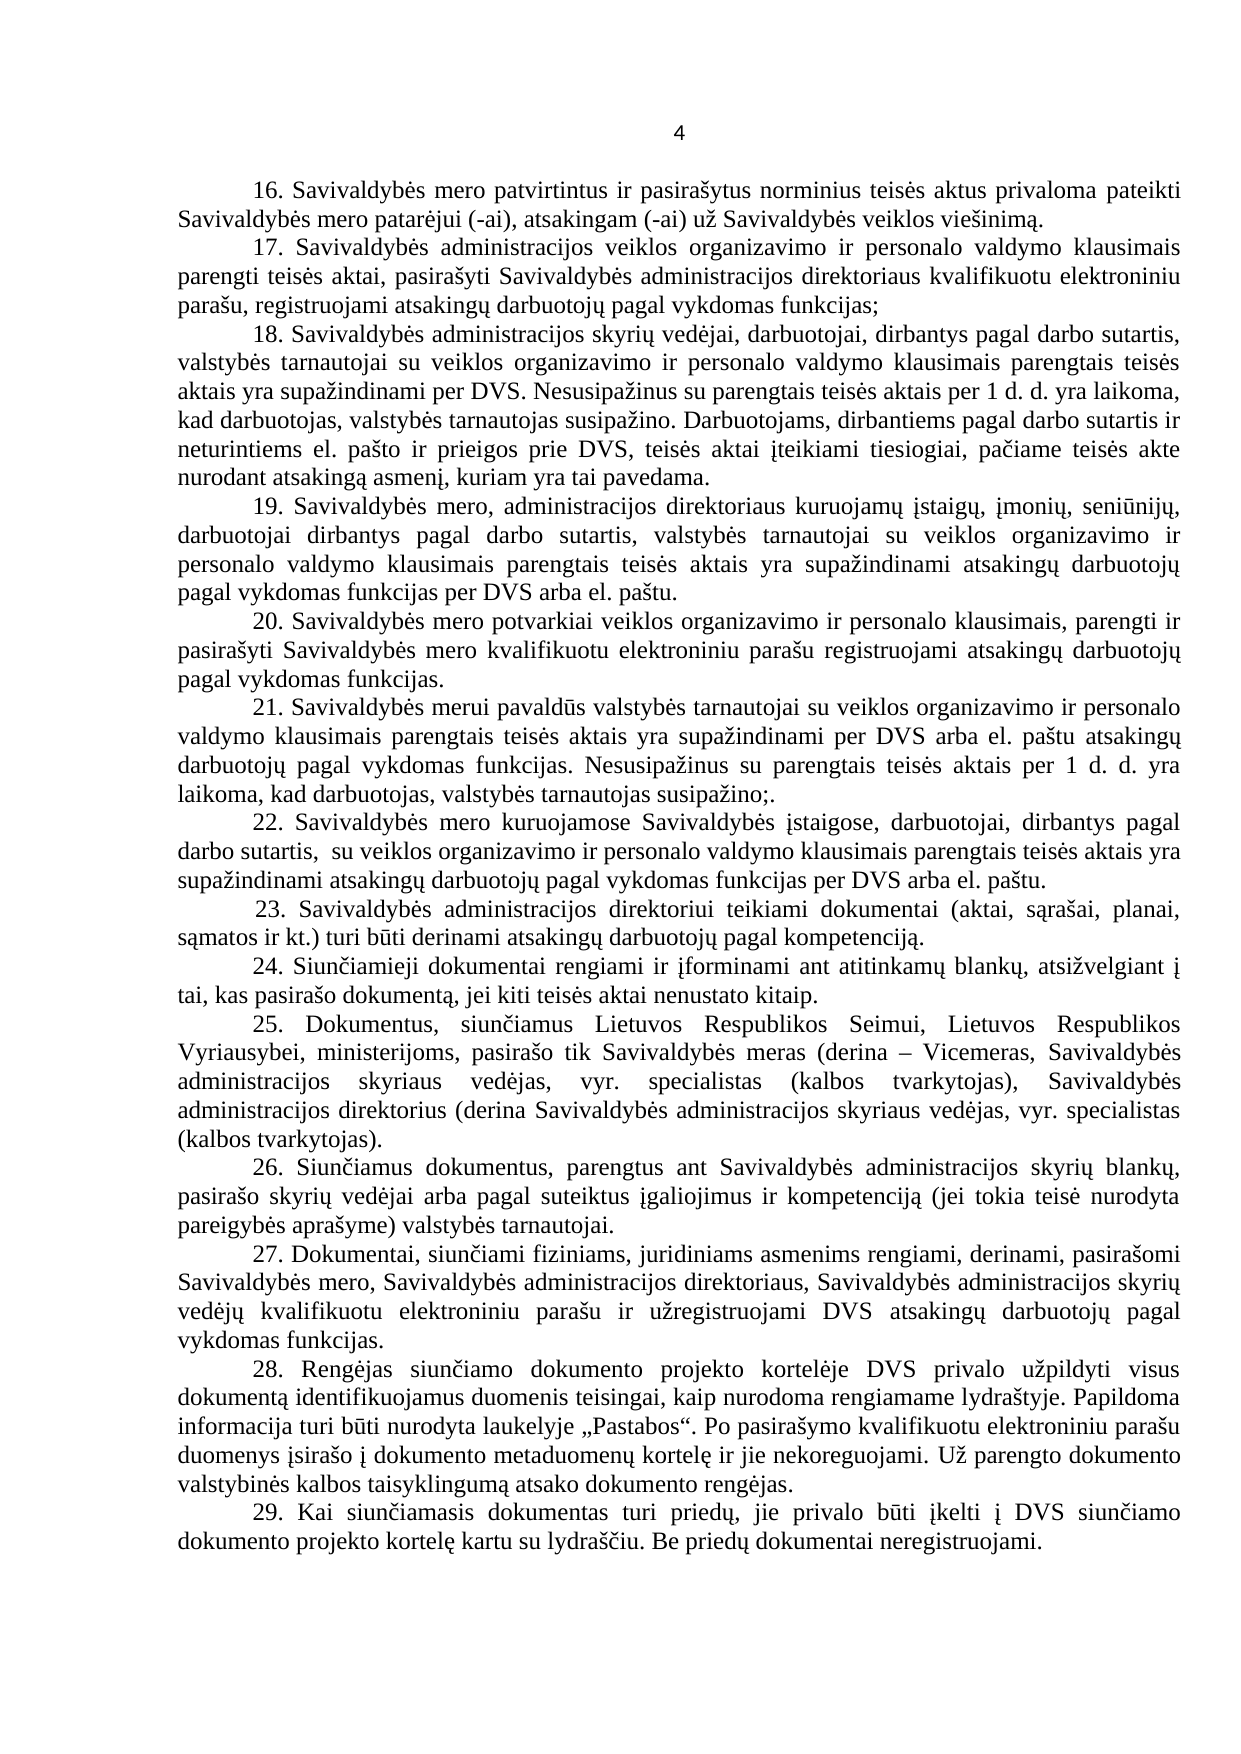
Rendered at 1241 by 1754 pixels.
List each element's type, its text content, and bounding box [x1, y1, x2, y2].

text 18. Savivaldybės administracijos skyrių vedėjai, darbuotojai, dirbantys pagal darbo sutartis, valstybės tarnautojai su veiklos organizavimo ir personalo valdymo klausimais parengtais teisės aktais yra supažindinami per DVS. Nesusipažinus su parengtais teisės aktais per 1 d. d. yra laikoma, kad darbuotojas, valstybės tarnautojas susipažino. Darbuotojams, dirbantiems pagal darbo sutartis ir neturintiems el. pašto ir prieigos prie DVS, teisės aktai įteikiami tiesiogiai, pačiame teisės akte nurodant atsakingą asmenį, kuriam yra tai pavedama. [177, 319, 1181, 491]
text 21. Savivaldybės merui pavaldūs valstybės tarnautojai su veiklos organizavimo ir personalo valdymo klausimais parengtais teisės aktais yra supažindinami per DVS arba el. paštu atsakingų darbuotojų pagal vykdomas funkcijas. Nesusipažinus su parengtais teisės aktais per 1 d. d. yra laikoma, kad darbuotojas, valstybės tarnautojas susipažino;. [177, 692, 1181, 807]
text 28. Rengėjas siunčiamo dokumento projekto kortelėje DVS privalo užpildyti visus dokumentą identifikuojamus duomenis teisingai, kaip nurodoma rengiamame lydraštyje. Papildoma informacija turi būti nurodyta laukelyje „Pastabos“. Po pasirašymo kvalifikuotu elektroniniu parašu duomenys įsirašo į dokumento metaduomenų kortelę ir jie nekoreguojami. Už parengto dokumento valstybinės kalbos taisyklingumą atsako dokumento rengėjas. [177, 1354, 1181, 1497]
text 16. Savivaldybės mero patvirtintus ir pasirašytus norminius teisės aktus privaloma pateikti Savivaldybės mero patarėjui (-ai), atsakingam (-ai) už Savivaldybės veiklos viešinimą. [177, 175, 1181, 232]
text 17. Savivaldybės administracijos veiklos organizavimo ir personalo valdymo klausimais parengti teisės aktai, pasirašyti Savivaldybės administracijos direktoriaus kvalifikuotu elektroniniu parašu, registruojami atsakingų darbuotojų pagal vykdomas funkcijas; [177, 232, 1181, 319]
text 25. Dokumentus, siunčiamus Lietuvos Respublikos Seimui, Lietuvos Respublikos Vyriausybei, ministerijoms, pasirašo tik Savivaldybės meras (derina – Vicemeras, Savivaldybės administracijos skyriaus vedėjas, vyr. specialistas (kalbos tvarkytojas), Savivaldybės administracijos direktorius (derina Savivaldybės administracijos skyriaus vedėjas, vyr. specialistas (kalbos tvarkytojas). [177, 1009, 1181, 1152]
text 20. Savivaldybės mero potvarkiai veiklos organizavimo ir personalo klausimais, parengti ir pasirašyti Savivaldybės mero kvalifikuotu elektroniniu parašu registruojami atsakingų darbuotojų pagal vykdomas funkcijas. [177, 606, 1181, 692]
text 27. Dokumentai, siunčiami fiziniams, juridiniams asmenims rengiami, derinami, pasirašomi Savivaldybės mero, Savivaldybės administracijos direktoriaus, Savivaldybės administracijos skyrių vedėjų kvalifikuotu elektroniniu parašu ir užregistruojami DVS atsakingų darbuotojų pagal vykdomas funkcijas. [177, 1239, 1181, 1354]
text 22. Savivaldybės mero kuruojamose Savivaldybės įstaigose, darbuotojai, dirbantys pagal darbo sutartis, su veiklos organizavimo ir personalo valdymo klausimais parengtais teisės aktais yra supažindinami atsakingų darbuotojų pagal vykdomas funkcijas per DVS arba el. paštu. [177, 807, 1181, 894]
text 26. Siunčiamus dokumentus, parengtus ant Savivaldybės administracijos skyrių blankų, pasirašo skyrių vedėjai arba pagal suteiktus įgaliojimus ir kompetenciją (jei tokia teisė nurodyta pareigybės aprašyme) valstybės tarnautojai. [177, 1152, 1181, 1239]
text 29. Kai siunčiamasis dokumentas turi priedų, jie privalo būti įkelti į DVS siunčiamo dokumento projekto kortelę kartu su lydraščiu. Be priedų dokumentai neregistruojami. [177, 1497, 1181, 1555]
text 19. Savivaldybės mero, administracijos direktoriaus kuruojamų įstaigų, įmonių, seniūnijų, darbuotojai dirbantys pagal darbo sutartis, valstybės tarnautojai su veiklos organizavimo ir personalo valdymo klausimais parengtais teisės aktais yra supažindinami atsakingų darbuotojų pagal vykdomas funkcijas per DVS arba el. paštu. [177, 491, 1181, 606]
text 24. Siunčiamieji dokumentai rengiami ir įforminami ant atitinkamų blankų, atsižvelgiant į tai, kas pasirašo dokumentą, jei kiti teisės aktai nenustato kitaip. [177, 951, 1181, 1009]
text 23. Savivaldybės administracijos direktoriui teikiami dokumentai (aktai, sąrašai, planai, sąmatos ir kt.) turi būti derinami atsakingų darbuotojų pagal kompetenciją. [177, 894, 1181, 951]
